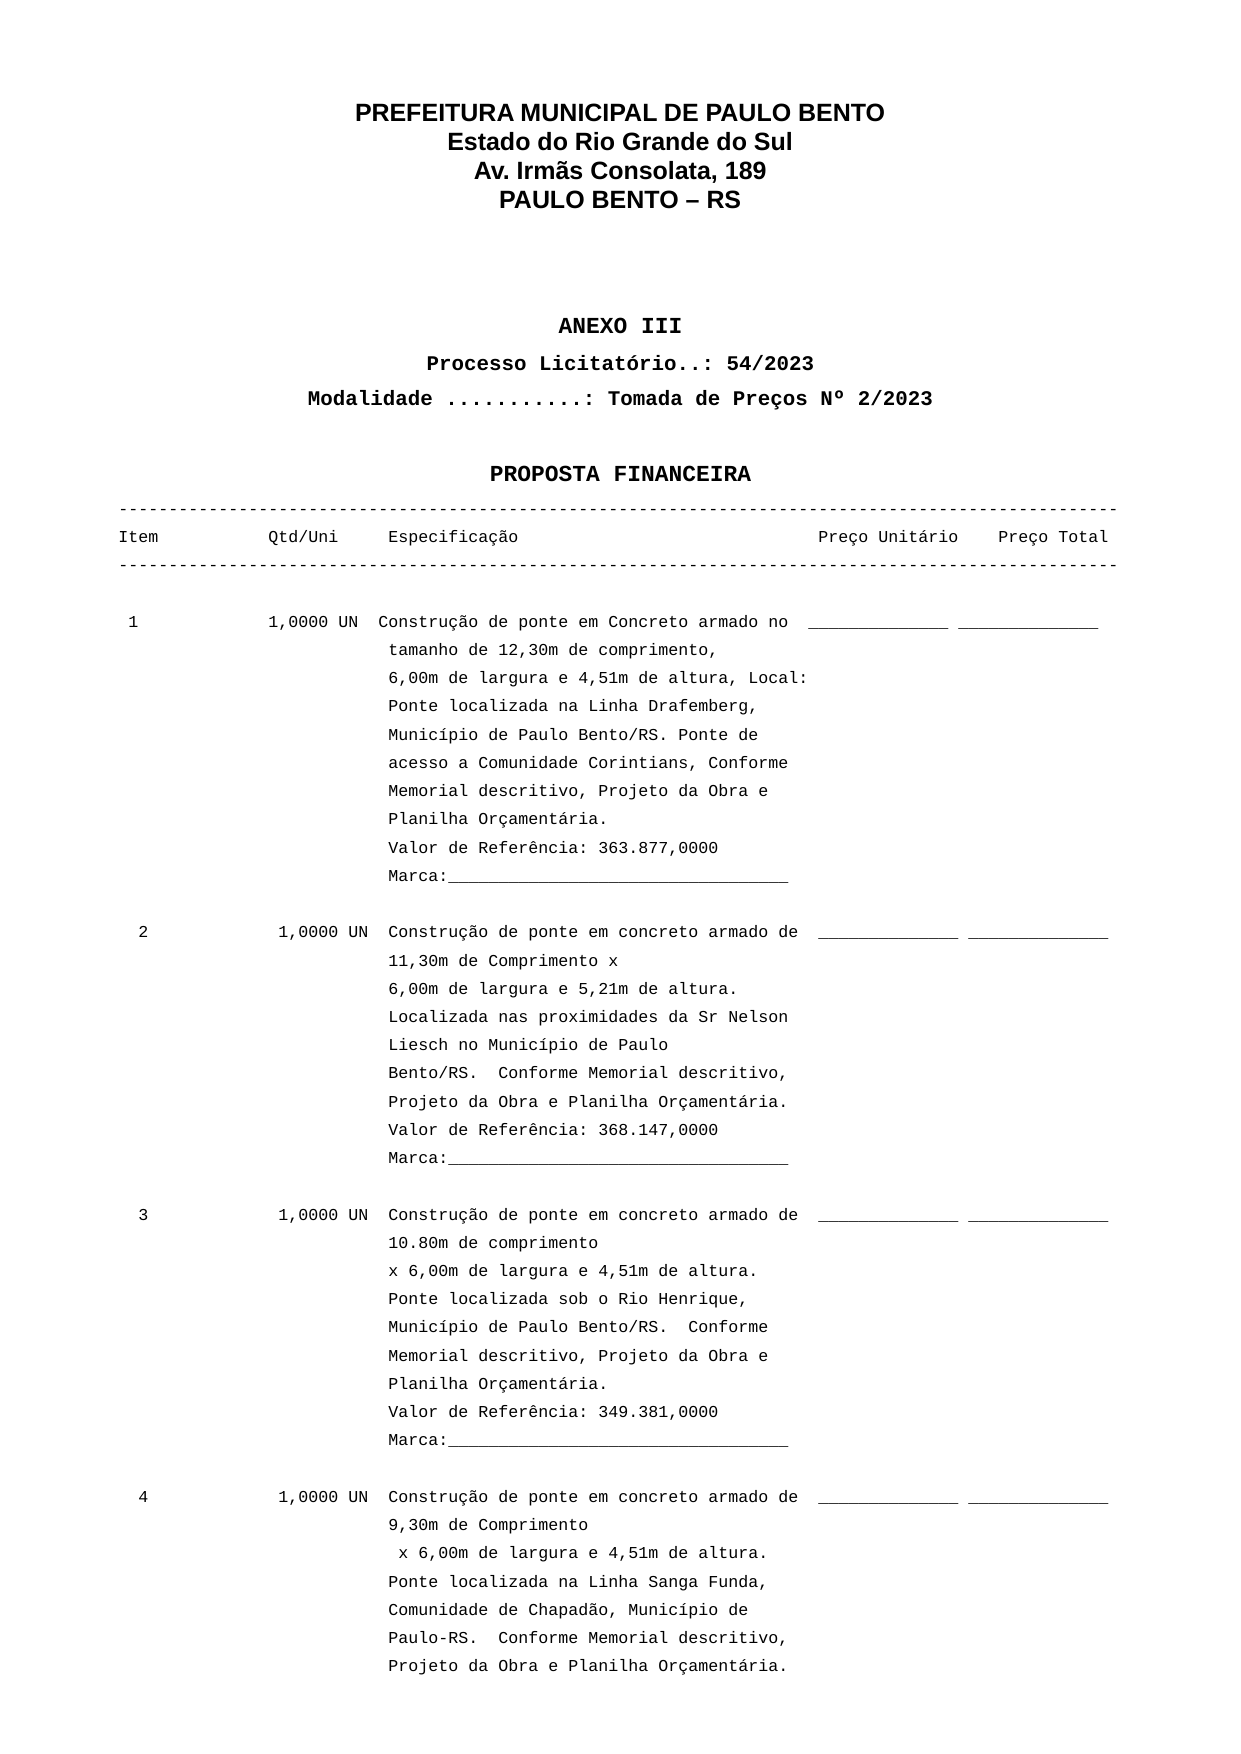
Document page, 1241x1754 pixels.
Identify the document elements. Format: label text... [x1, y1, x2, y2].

text PROPOSTA FINANCEIRA [118, 462, 1122, 488]
text ANEXO III [118, 314, 1122, 340]
text ---------------------------------------------------------------------------------------------------- Item Qtd/Uni Especificação Preço Unitário Preço Total ---------------------------------------------------------------------------------------------------- 1 1,0000 UN Construção de ponte em Concreto armado no ______________ ______________ tamanho de 12,30m de comprimento, 6,00m de largura e 4,51m de altura, Local: Ponte localizada na Linha Drafemberg, Município de Paulo Bento/RS. Ponte de acesso a Comunidade Corintians, Conforme Memorial descritivo, Projeto da Obra e Planilha Orçamentária. Valor de Referência: 363.877,0000 Marca:__________________________________ 2 1,0000 UN Construção de ponte em concreto armado de ______________ ______________ 11,30m de Comprimento x 6,00m de largura e 5,21m de altura. Localizada nas proximidades da Sr Nelson Liesch no Município de Paulo Bento/RS. Conforme Memorial descritivo, Projeto da Obra e Planilha Orçamentária. Valor de Referência: 368.147,0000 Marca:__________________________________ 3 1,0000 UN Construção de ponte em concreto armado de ______________ ______________ 10.80m de comprimento x 6,00m de largura e 4,51m de altura. Ponte localizada sob o Rio Henrique, Município de Paulo Bento/RS. Conforme Memorial descritivo, Projeto da Obra e Planilha Orçamentária. Valor de Referência: 349.381,0000 Marca:__________________________________ 4 1,0000 UN Construção de ponte em concreto armado de ______________ ______________ 9,30m de Comprimento x 6,00m de largura e 4,51m de altura. Ponte localizada na Linha Sanga Funda, Comunidade de Chapadão, Município de Paulo-RS. Conforme Memorial descritivo, Projeto da Obra e Planilha Orçamentária. [118, 500, 1122, 1677]
text Modalidade ...........: Tomada de Preços Nº 2/2023 [118, 388, 1122, 412]
text Processo Licitatório..: 54/2023 [118, 353, 1122, 376]
